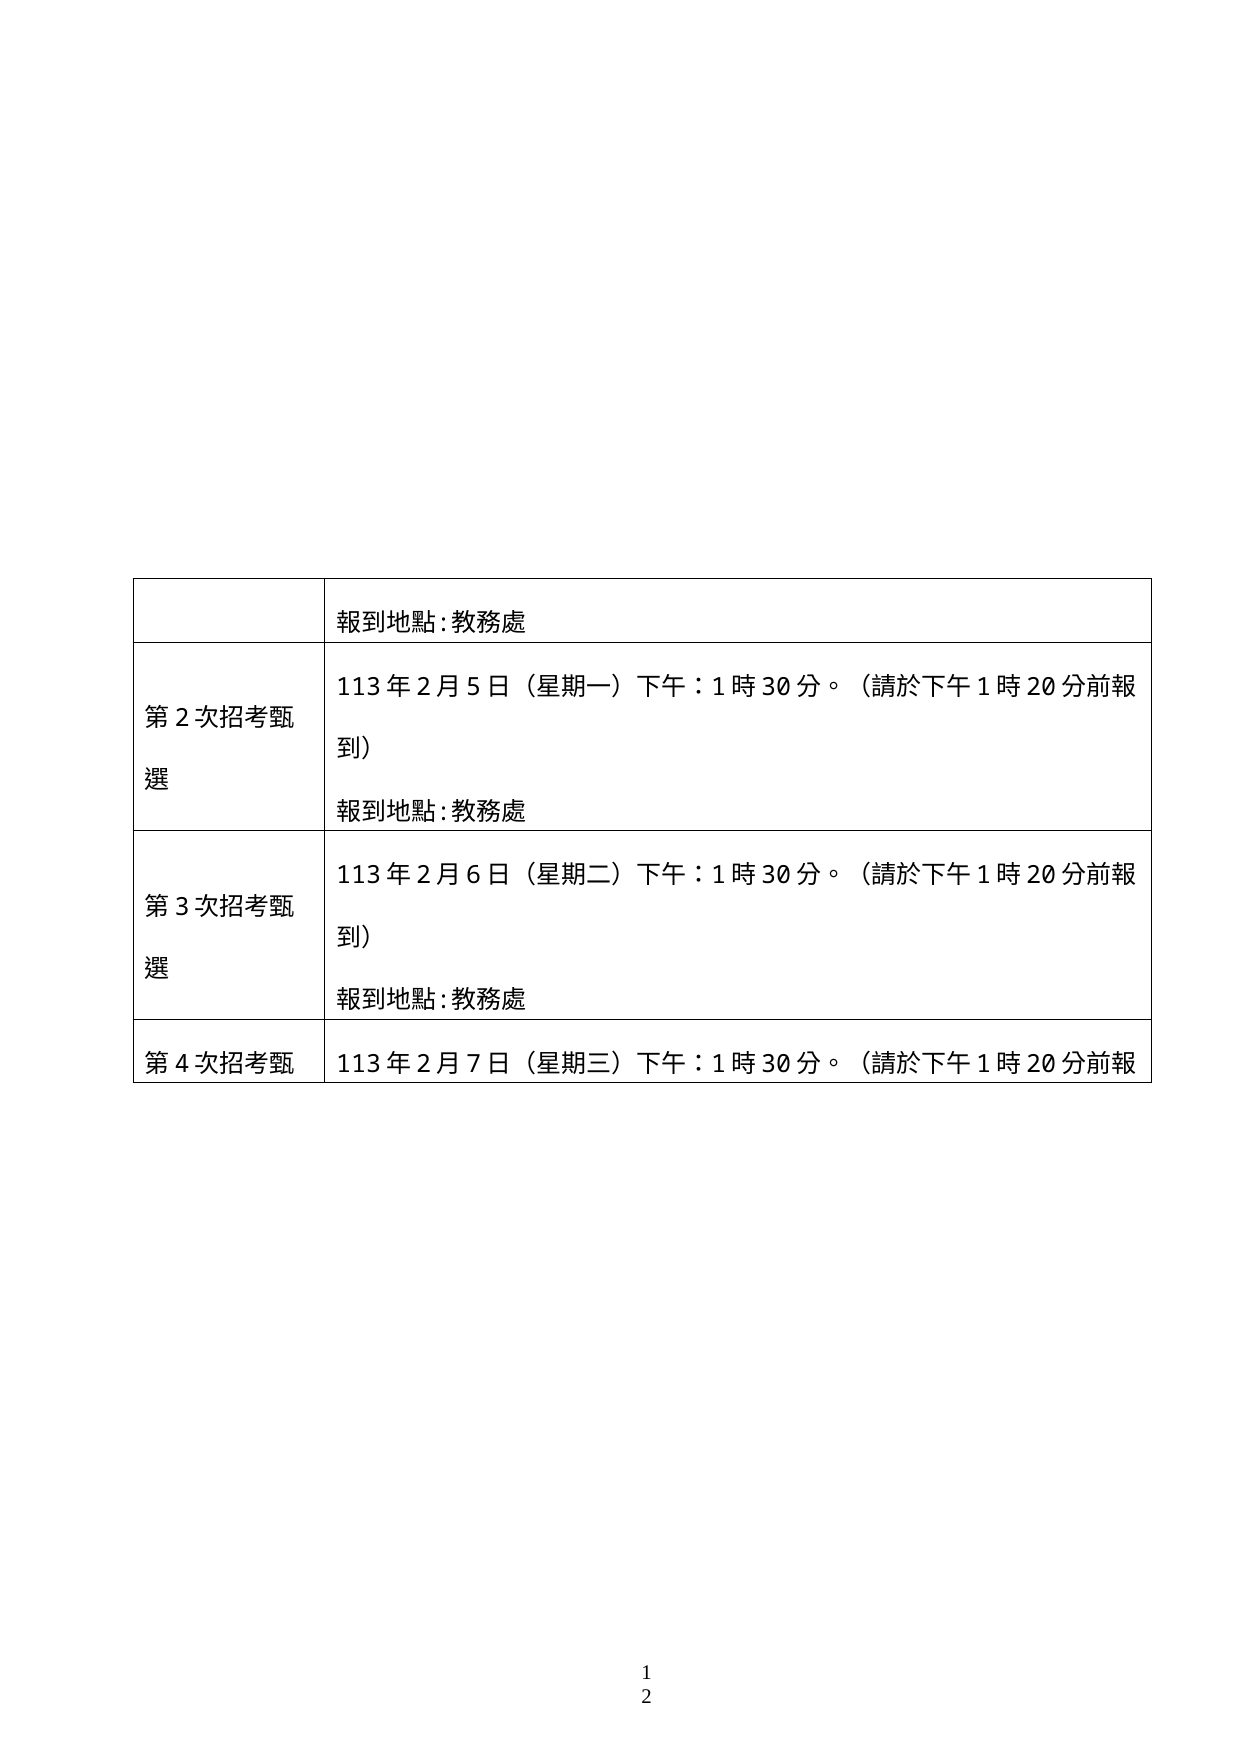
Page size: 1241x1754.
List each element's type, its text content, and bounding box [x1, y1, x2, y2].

table_cell 第3次招考甄選 [134, 831, 324, 1019]
table_cell 113年2月7日（星期三）下午：1時30分。（請於下午1時20分前報 [325, 1020, 1151, 1082]
table_cell 113年2月5日（星期一）下午：1時30分。（請於下午1時20分前報到） 報到地點:教務處 [325, 643, 1151, 830]
table_cell 第4次招考甄 [134, 1020, 324, 1082]
table_header 報到地點:教務處 [325, 579, 1151, 642]
table_header [134, 579, 324, 642]
table_cell 113年2月6日（星期二）下午：1時30分。（請於下午1時20分前報到） 報到地點:教務處 [325, 831, 1151, 1019]
table_cell 第2次招考甄選 [134, 643, 324, 830]
